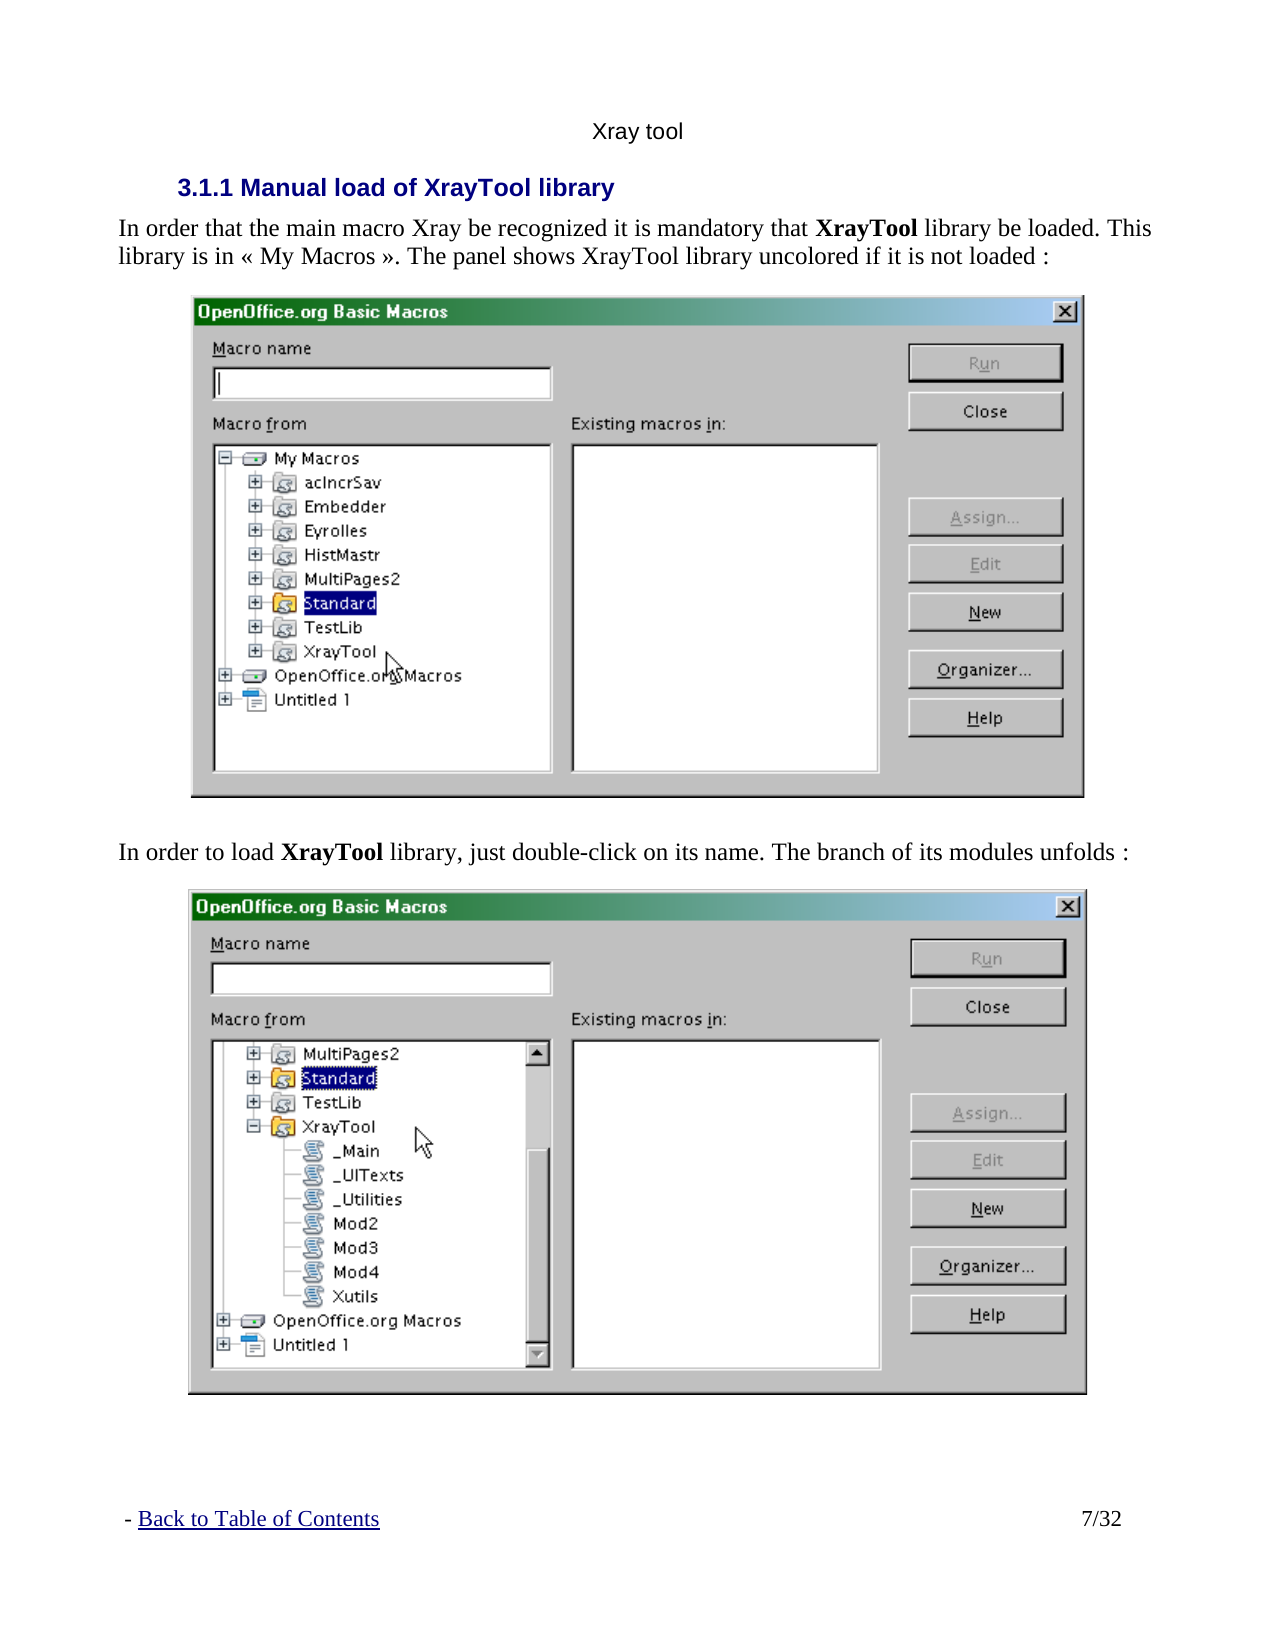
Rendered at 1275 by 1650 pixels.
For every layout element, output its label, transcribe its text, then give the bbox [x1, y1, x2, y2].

picture [188, 889, 1088, 1395]
text In order that the main macro Xray be recognized it is mandatory that XrayTool library be loaded. This library is in « My Macros ». The panel shows XrayTool library uncolored if it is not loaded : [118, 214, 1157, 270]
picture [190, 295, 1085, 798]
subtitle Manual load of XrayTool library [177, 174, 1157, 202]
text In order to load XrayTool library, just double-click on its name. The branch of its modules unfolds : [118, 838, 1157, 866]
